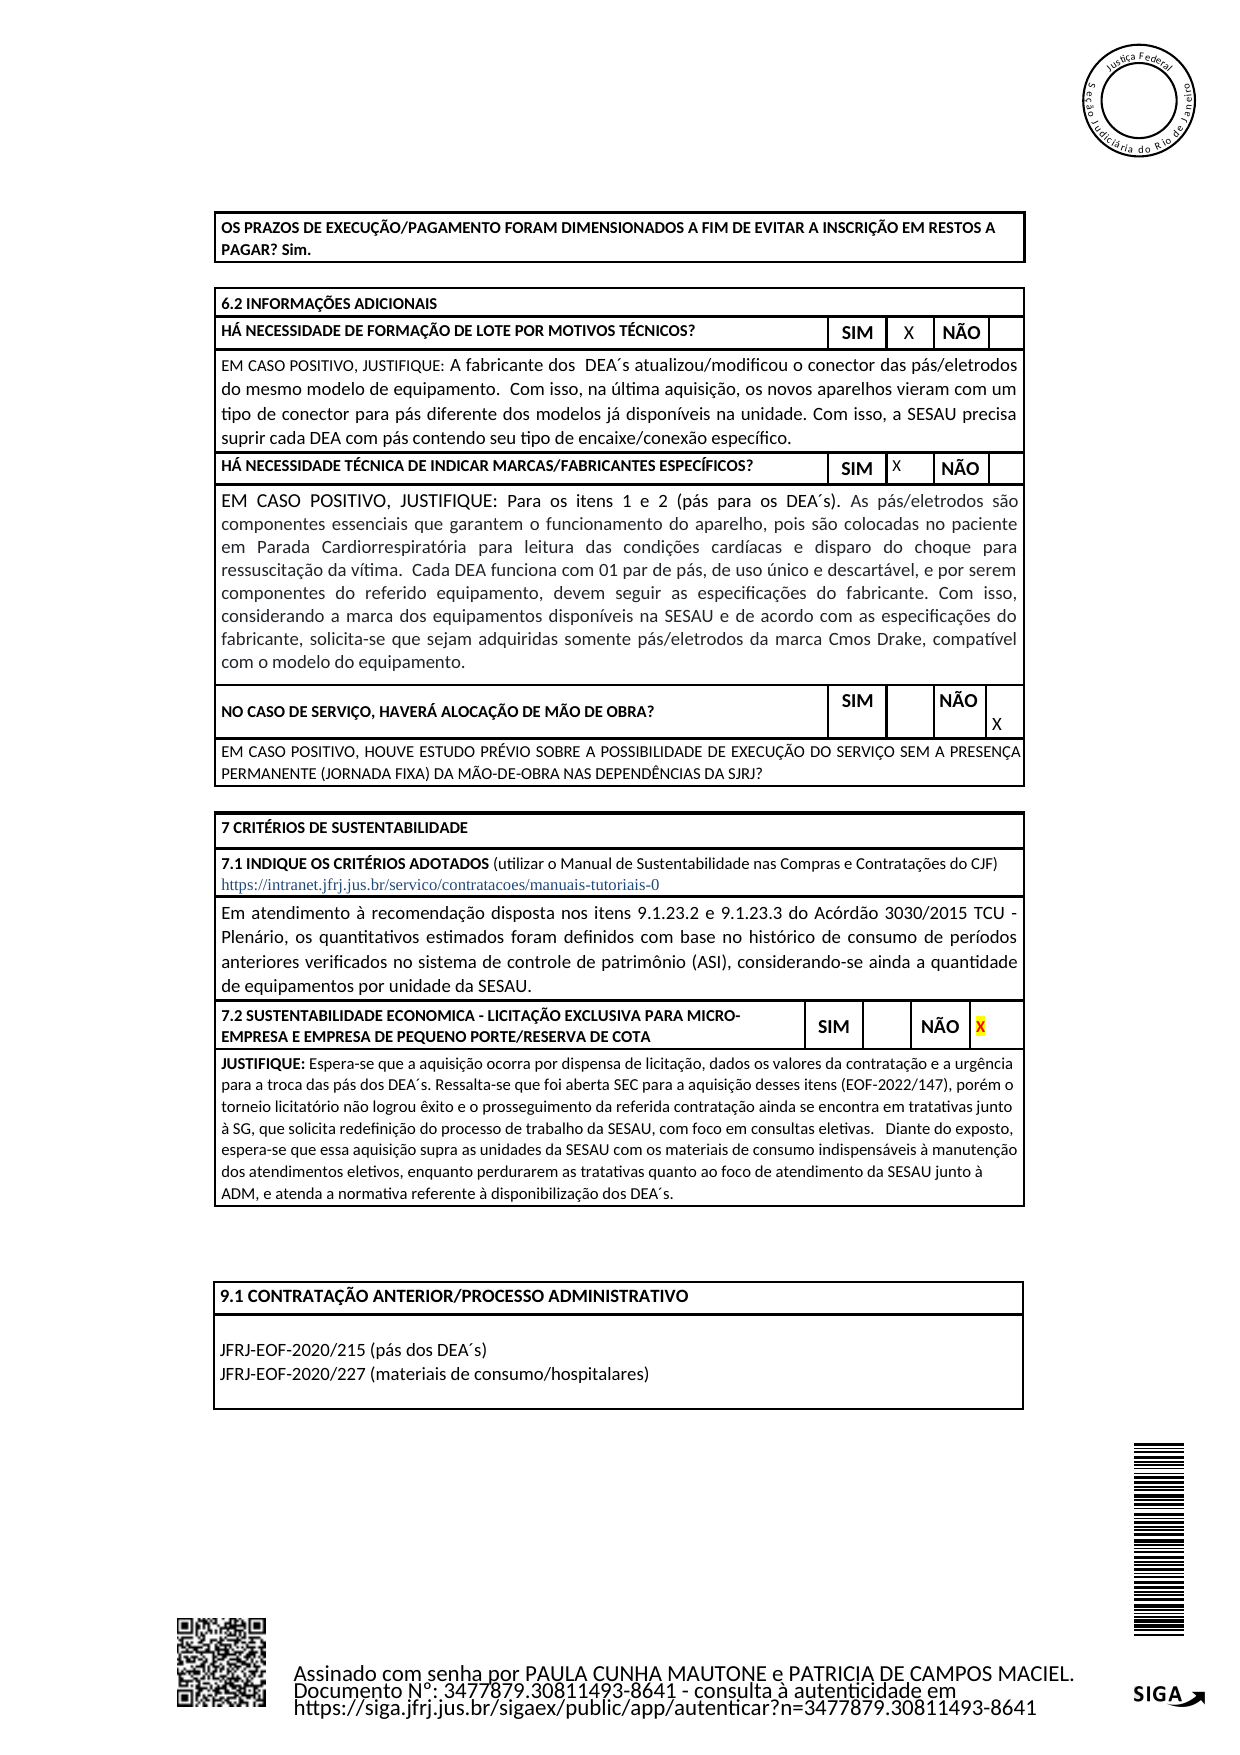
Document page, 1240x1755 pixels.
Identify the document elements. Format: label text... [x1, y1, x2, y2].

table_cell SIM [829, 454, 885, 483]
table_cell X [971, 1002, 1023, 1048]
table_cell [990, 318, 1023, 348]
table_cell SIM [806, 1002, 862, 1048]
table_cell NÃO [912, 1002, 969, 1048]
table_cell X [987, 686, 1023, 737]
table_cell Em atendimento à recomendação disposta nos itens 9.1.23.2 e 9.1.23.3 do Acórdão 3030/2015 TCU - Plenário, os quantitativos estimados foram definidos com base no histórico de consumo de períodos anteriores verificados no sistema de controle de patrimônio (ASI), considerando-se ainda a quantidade de equipamentos por unidade da SESAU. [216, 898, 1023, 999]
table_cell [864, 1002, 910, 1048]
table_header 9.1 CONTRATAÇÃO ANTERIOR/PROCESSO ADMINISTRATIVO [215, 1283, 1022, 1312]
table_cell [888, 686, 933, 737]
table_cell SIM [829, 318, 885, 348]
table_cell SIM [829, 686, 885, 737]
table_cell JFRJ-EOF-2020/215 (pás dos DEA´s) JFRJ-EOF-2020/227 (materiais de consumo/hospitalares) [215, 1316, 1022, 1407]
table_cell EM CASO POSITIVO, JUSTIFIQUE: A fabricante dos DEA´s atualizou/modificou o conector das pás/eletrodos do mesmo modelo de equipamento. Com isso, na última aquisição, os novos aparelhos vieram com um tipo de conector para pás diferente dos modelos já disponíveis na unidade. Com isso, a SESAU precisa suprir cada DEA com pás contendo seu tipo de encaixe/conexão específico. [216, 351, 1023, 451]
table_cell NÃO [935, 686, 985, 737]
table_header 6.2 INFORMAÇÕES ADICIONAIS [216, 289, 1023, 315]
table_cell X [888, 454, 933, 483]
table_cell [990, 454, 1023, 483]
table_header 7 CRITÉRIOS DE SUSTENTABILIDADE [216, 815, 1023, 847]
table_cell NÃO [935, 318, 988, 348]
table_cell NO CASO DE SERVIÇO, HAVERÁ ALOCAÇÃO DE MÃO DE OBRA? [216, 686, 827, 737]
table_cell X [888, 318, 933, 348]
table_cell EM CASO POSITIVO, HOUVE ESTUDO PRÉVIO SOBRE A POSSIBILIDADE DE EXECUÇÃO DO SERVIÇO SEM A PRESENÇA PERMANENTE (JORNADA FIXA) DA MÃO-DE-OBRA NAS DEPENDÊNCIAS DA SJRJ? [216, 740, 1023, 785]
table_cell 7.1 INDIQUE OS CRITÉRIOS ADOTADOS (utilizar o Manual de Sustentabilidade nas Compras e Contratações do CJF) https://intranet.jfrj.jus.br/servico/contratacoes/manuais-tutoriais-0 [216, 850, 1023, 895]
table_cell 7.2 SUSTENTABILIDADE ECONOMICA - LICITAÇÃO EXCLUSIVA PARA MICRO- EMPRESA E EMPRESA DE PEQUENO PORTE/RESERVA DE COTA [216, 1002, 804, 1048]
table_cell HÁ NECESSIDADE TÉCNICA DE INDICAR MARCAS/FABRICANTES ESPECÍFICOS? [216, 454, 827, 483]
table_cell NÃO [935, 454, 988, 483]
table_cell JUSTIFIQUE: Espera-se que a aquisição ocorra por dispensa de licitação, dados os valores da contratação e a urgência para a troca das pás dos DEA´s. Ressalta-se que foi aberta SEC para a aquisição desses itens (EOF-2022/147), porém o torneio licitatório não logrou êxito e o prosseguimento da referida contratação ainda se encontra em tratativas junto à SG, que solicita redefinição do processo de trabalho da SESAU, com foco em consultas eletivas. Diante do exposto, espera-se que essa aquisição supra as unidades da SESAU com os materiais de consumo indispensáveis à manutenção dos atendimentos eletivos, enquanto perdurarem as tratativas quanto ao foco de atendimento da SESAU junto à ADM, e atenda a normativa referente à disponibilização dos DEA´s. [216, 1050, 1023, 1204]
table_cell HÁ NECESSIDADE DE FORMAÇÃO DE LOTE POR MOTIVOS TÉCNICOS? [216, 318, 827, 348]
table_cell OS PRAZOS DE EXECUÇÃO/PAGAMENTO FORAM DIMENSIONADOS A FIM DE EVITAR A INSCRIÇÃO EM RESTOS A PAGAR? Sim. [216, 214, 1023, 261]
table_cell EM CASO POSITIVO, JUSTIFIQUE: Para os itens 1 e 2 (pás para os DEA´s). As pás/eletrodos são componentes essenciais que garantem o funcionamento do aparelho, pois são colocadas no paciente em Parada Cardiorrespiratória para leitura das condições cardíacas e disparo do choque para ressuscitação da vítima. Cada DEA funciona com 01 par de pás, de uso único e descartável, e por serem componentes do referido equipamento, devem seguir as especificações do fabricante. Com isso, considerando a marca dos equipamentos disponíveis na SESAU e de acordo com as especificações do fabricante, solicita-se que sejam adquiridas somente pás/eletrodos da marca Cmos Drake, compatível com o modelo do equipamento. [216, 486, 1023, 684]
